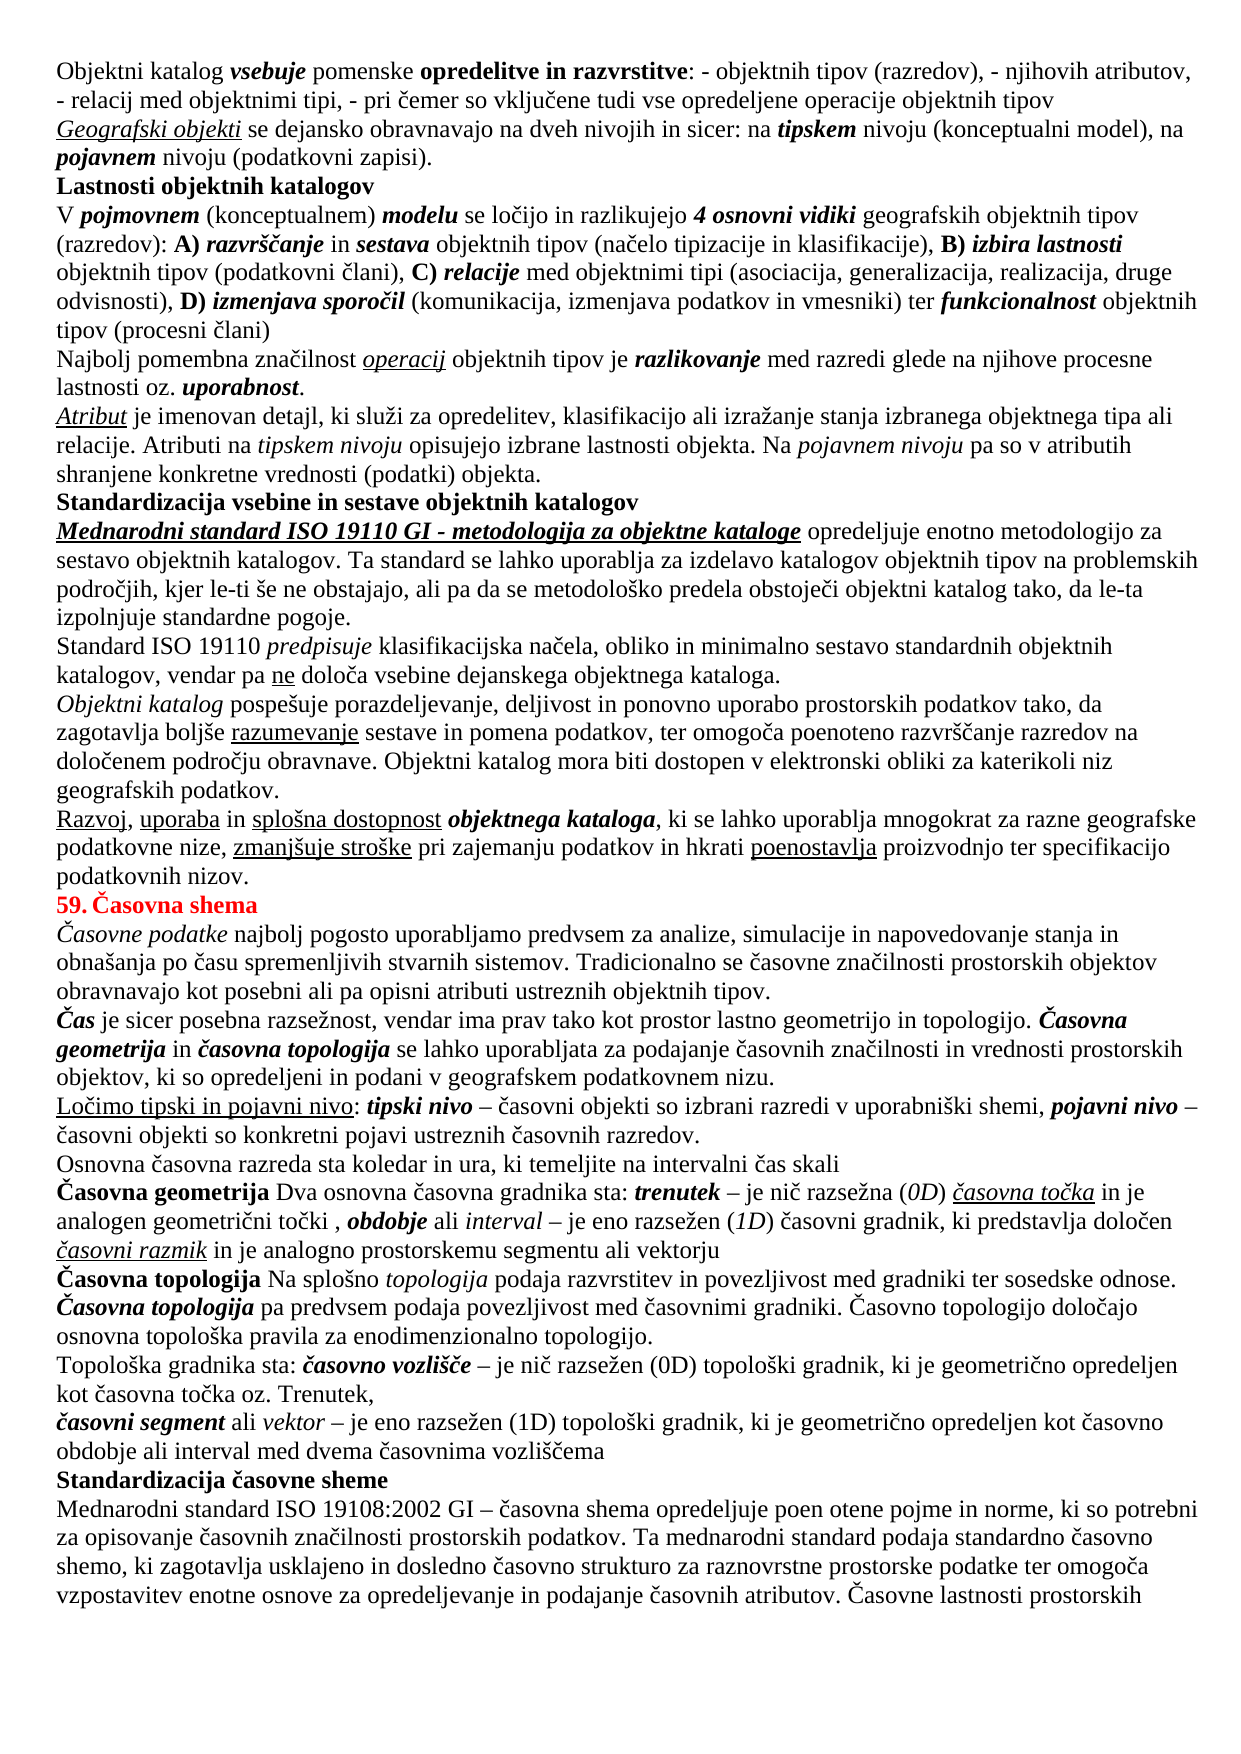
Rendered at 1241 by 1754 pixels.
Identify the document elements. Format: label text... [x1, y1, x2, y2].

text Standardizacija časovne sheme [56, 1465, 1200, 1494]
text Časovna geometrija Dva osnovna časovna gradnika sta: trenutek – je nič razsežna (0D) časovna točka in je analogen geometrični točki , obdobje ali interval – je eno razsežen (1D) časovni gradnik, ki predstavlja določen časovni razmik in je analogno prostorskemu segmentu ali vektorju [56, 1177, 1200, 1264]
text Objektni katalog pospešuje porazdeljevanje, deljivost in ponovno uporabo prostorskih podatkov tako, da zagotavlja boljše razumevanje sestave in pomena podatkov, ter omogoča poenoteno razvrščanje razredov na določenem področju obravnave. Objektni katalog mora biti dostopen v elektronski obliki za katerikoli niz geografskih podatkov. [56, 689, 1200, 804]
text Lastnosti objektnih katalogov [56, 171, 1200, 200]
text Razvoj, uporaba in splošna dostopnost objektnega kataloga, ki se lahko uporablja mnogokrat za razne geografske podatkovne nize, zmanjšuje stroške pri zajemanju podatkov in hkrati poenostavlja proizvodnjo ter specifikacijo podatkovnih nizov. [56, 804, 1200, 890]
text Osnovna časovna razreda sta koledar in ura, ki temeljite na intervalni čas skali [56, 1149, 1200, 1177]
subtitle Časovna shema [56, 890, 1200, 919]
text Geografski objekti se dejansko obravnavajo na dveh nivojih in sicer: na tipskem nivoju (konceptualni model), na pojavnem nivoju (podatkovni zapisi). [56, 114, 1200, 171]
text Mednarodni standard ISO 19110 GI - metodologija za objektne kataloge opredeljuje enotno metodologijo za sestavo objektnih katalogov. Ta standard se lahko uporablja za izdelavo katalogov objektnih tipov na problemskih področjih, kjer le-ti še ne obstajajo, ali pa da se metodološko predela obstoječi objektni katalog tako, da le-ta izpolnjuje standardne pogoje. [56, 516, 1200, 631]
text Standard ISO 19110 predpisuje klasifikacijska načela, obliko in minimalno sestavo standardnih objektnih katalogov, vendar pa ne določa vsebine dejanskega objektnega kataloga. [56, 631, 1200, 689]
text Topološka gradnika sta: časovno vozlišče – je nič razsežen (0D) topološki gradnik, ki je geometrično opredeljen kot časovna točka oz. Trenutek, [56, 1350, 1200, 1407]
text Objektni katalog vsebuje pomenske opredelitve in razvrstitve: - objektnih tipov (razredov), - njihovih atributov, - relacij med objektnimi tipi, - pri čemer so vključene tudi vse opredeljene operacije objektnih tipov [56, 56, 1200, 114]
text V pojmovnem (konceptualnem) modelu se ločijo in razlikujejo 4 osnovni vidiki geografskih objektnih tipov (razredov): A) razvrščanje in sestava objektnih tipov (načelo tipizacije in klasifikacije), B) izbira lastnosti objektnih tipov (podatkovni člani), C) relacije med objektnimi tipi (asociacija, generalizacija, realizacija, druge odvisnosti), D) izmenjava sporočil (komunikacija, izmenjava podatkov in vmesniki) ter funkcionalnost objektnih tipov (procesni člani) [56, 200, 1200, 344]
text Mednarodni standard ISO 19108:2002 GI – časovna shema opredeljuje poen otene pojme in norme, ki so potrebni za opisovanje časovnih značilnosti prostorskih podatkov. Ta mednarodni standard podaja standardno časovno shemo, ki zagotavlja usklajeno in dosledno časovno strukturo za raznovrstne prostorske podatke ter omogoča vzpostavitev enotne osnove za opredeljevanje in podajanje časovnih atributov. Časovne lastnosti prostorskih [56, 1494, 1200, 1609]
text Atribut je imenovan detajl, ki služi za opredelitev, klasifikacijo ali izražanje stanja izbranega objektnega tipa ali relacije. Atributi na tipskem nivoju opisujejo izbrane lastnosti objekta. Na pojavnem nivoju pa so v atributih shranjene konkretne vrednosti (podatki) objekta. [56, 401, 1200, 487]
text Najbolj pomembna značilnost operacij objektnih tipov je razlikovanje med razredi glede na njihove procesne lastnosti oz. uporabnost. [56, 344, 1200, 401]
text Standardizacija vsebine in sestave objektnih katalogov [56, 487, 1200, 516]
text časovni segment ali vektor – je eno razsežen (1D) topološki gradnik, ki je geometrično opredeljen kot časovno obdobje ali interval med dvema časovnima vozliščema [56, 1407, 1200, 1465]
text Čas je sicer posebna razsežnost, vendar ima prav tako kot prostor lastno geometrijo in topologijo. Časovna geometrija in časovna topologija se lahko uporabljata za podajanje časovnih značilnosti in vrednosti prostorskih objektov, ki so opredeljeni in podani v geografskem podatkovnem nizu. [56, 1005, 1200, 1091]
text Časovne podatke najbolj pogosto uporabljamo predvsem za analize, simulacije in napovedovanje stanja in obnašanja po času spremenljivih stvarnih sistemov. Tradicionalno se časovne značilnosti prostorskih objektov obravnavajo kot posebni ali pa opisni atributi ustreznih objektnih tipov. [56, 919, 1200, 1005]
text Časovna topologija Na splošno topologija podaja razvrstitev in povezljivost med gradniki ter sosedske odnose. Časovna topologija pa predvsem podaja povezljivost med časovnimi gradniki. Časovno topologijo določajo osnovna topološka pravila za enodimenzionalno topologijo. [56, 1264, 1200, 1350]
text Ločimo tipski in pojavni nivo: tipski nivo – časovni objekti so izbrani razredi v uporabniški shemi, pojavni nivo – časovni objekti so konkretni pojavi ustreznih časovnih razredov. [56, 1091, 1200, 1149]
